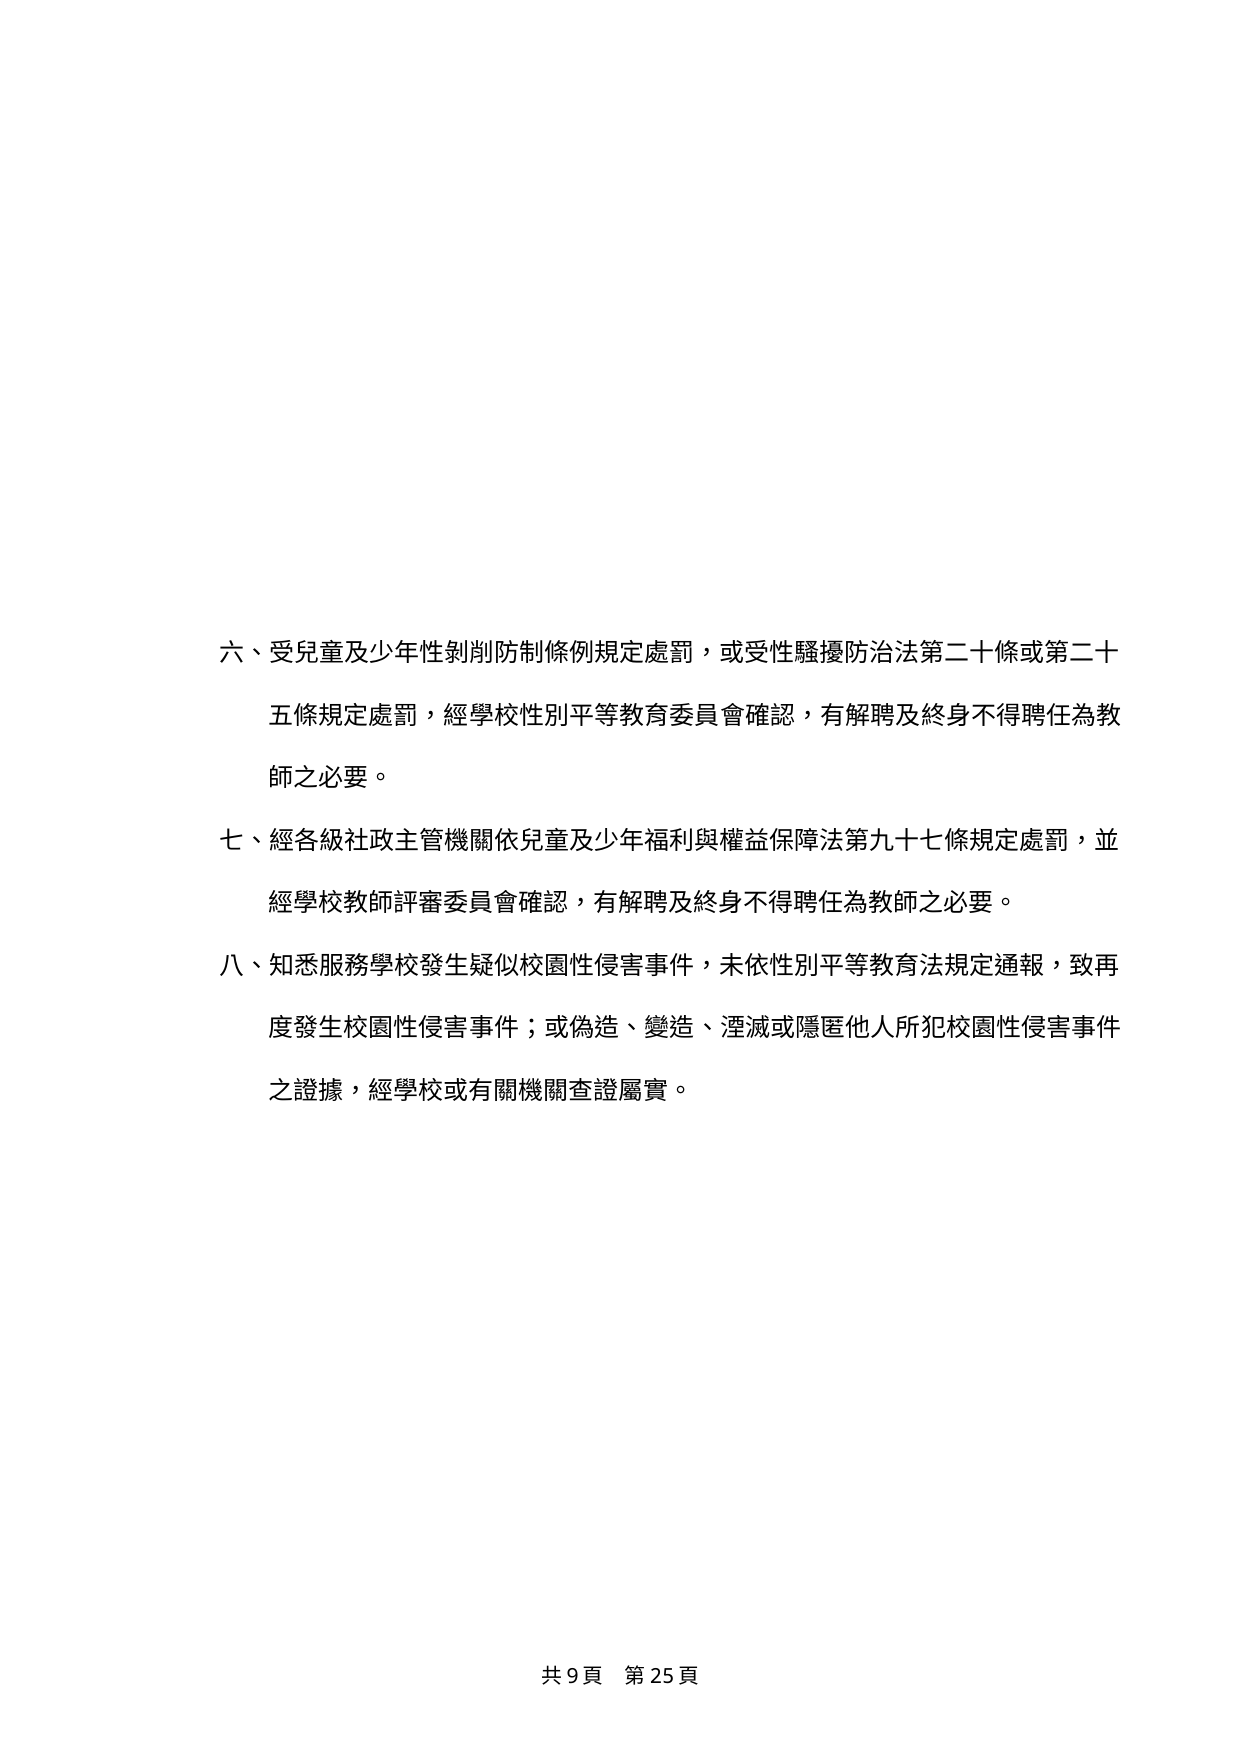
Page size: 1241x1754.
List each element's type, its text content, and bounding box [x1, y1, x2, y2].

text 八、知悉服務學校發生疑似校園性侵害事件，未依性別平等教育法規定通報，致再度發生校園性侵害事件；或偽造、變造、湮滅或隱匿他人所犯校園性侵害事件之證據，經學校或有關機關查證屬實。 [118, 922, 1122, 1109]
text 六、受兒童及少年性剝削防制條例規定處罰，或受性騷擾防治法第二十條或第二十五條規定處罰，經學校性別平等教育委員會確認，有解聘及終身不得聘任為教師之必要。 [118, 609, 1122, 797]
text 七、經各級社政主管機關依兒童及少年福利與權益保障法第九十七條規定處罰，並經學校教師評審委員會確認，有解聘及終身不得聘任為教師之必要。 [118, 797, 1122, 922]
